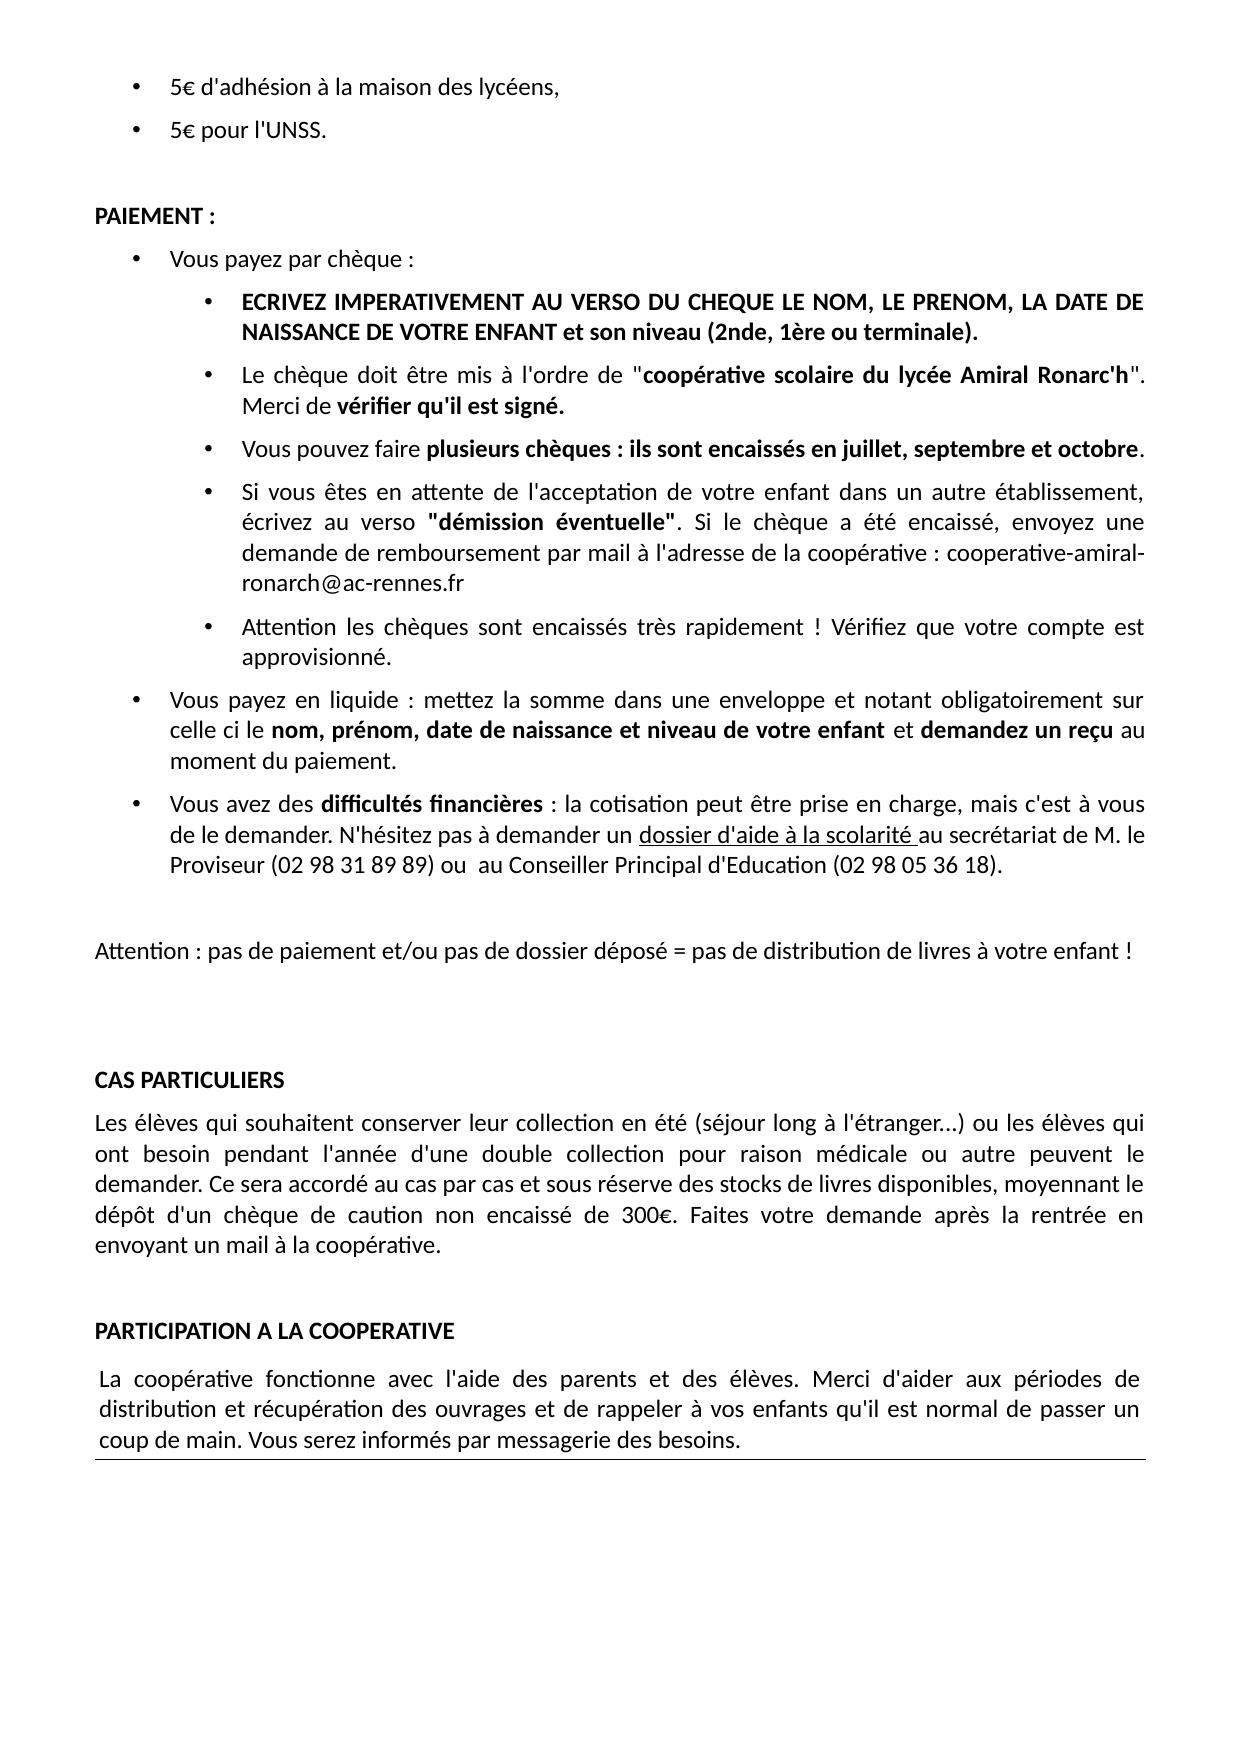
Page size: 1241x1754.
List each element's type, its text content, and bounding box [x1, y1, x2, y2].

list Vous avez des difficultés financières : la cotisation peut être prise en charge, mais c'est à vous de le demander. N'hésitez pas à demander un dossier d'aide à la scolarité au secrétariat de M. le Proviseur (02 98 31 89 89) ou au Conseiller Principal d'Education (02 98 05 36 18). [132, 788, 1146, 880]
text CAS PARTICULIERS [94, 1064, 1146, 1095]
list Vous pouvez faire plusieurs chèques : ils sont encaissés en juillet, septembre et octobre. [204, 433, 1146, 463]
list 5€ pour l'UNSS. [132, 114, 1146, 144]
list ECRIVEZ IMPERATIVEMENT AU VERSO DU CHEQUE LE NOM, LE PRENOM, LA DATE DE NAISSANCE DE VOTRE ENFANT et son niveau (2nde, 1ère ou terminale). [204, 286, 1146, 347]
text PARTICIPATION A LA COOPERATIVE [94, 1316, 1146, 1346]
text Les élèves qui souhaitent conserver leur collection en été (séjour long à l'étranger...) ou les élèves qui ont besoin pendant l'année d'une double collection pour raison médicale ou autre peuvent le demander. Ce sera accordé au cas par cas et sous réserve des stocks de livres disponibles, moyennant le dépôt d'un chèque de caution non encaissé de 300€. Faites votre demande après la rentrée en envoyant un mail à la coopérative. [94, 1107, 1146, 1260]
list Attention les chèques sont encaissés très rapidement ! Vérifiez que votre compte est approvisionné. [204, 611, 1146, 672]
list 5€ d'adhésion à la maison des lycéens, [132, 71, 1146, 101]
text PAIEMENT : [94, 200, 1146, 230]
list Vous payez en liquide : mettez la somme dans une enveloppe et notant obligatoirement sur celle ci le nom, prénom, date de naissance et niveau de votre enfant et demandez un reçu au moment du paiement. [132, 684, 1146, 776]
text La coopérative fonctionne avec l'aide des parents et des élèves. Merci d'aider aux périodes de distribution et récupération des ouvrages et de rappeler à vos enfants qu'il est normal de passer un coup de main. Vous serez informés par messagerie des besoins. [94, 1358, 1146, 1459]
text Attention : pas de paiement et/ou pas de dossier déposé = pas de distribution de livres à votre enfant ! [94, 935, 1146, 966]
list Si vous êtes en attente de l'acceptation de votre enfant dans un autre établissement, écrivez au verso "démission éventuelle". Si le chèque a été encaissé, envoyez une demande de remboursement par mail à l'adresse de la coopérative : cooperative-amiral-ronarch@ac-rennes.fr [204, 476, 1146, 598]
list Vous payez par chèque : [132, 243, 1146, 273]
list Le chèque doit être mis à l'ordre de "coopérative scolaire du lycée Amiral Ronarc'h". Merci de vérifier qu'il est signé. [204, 359, 1146, 421]
